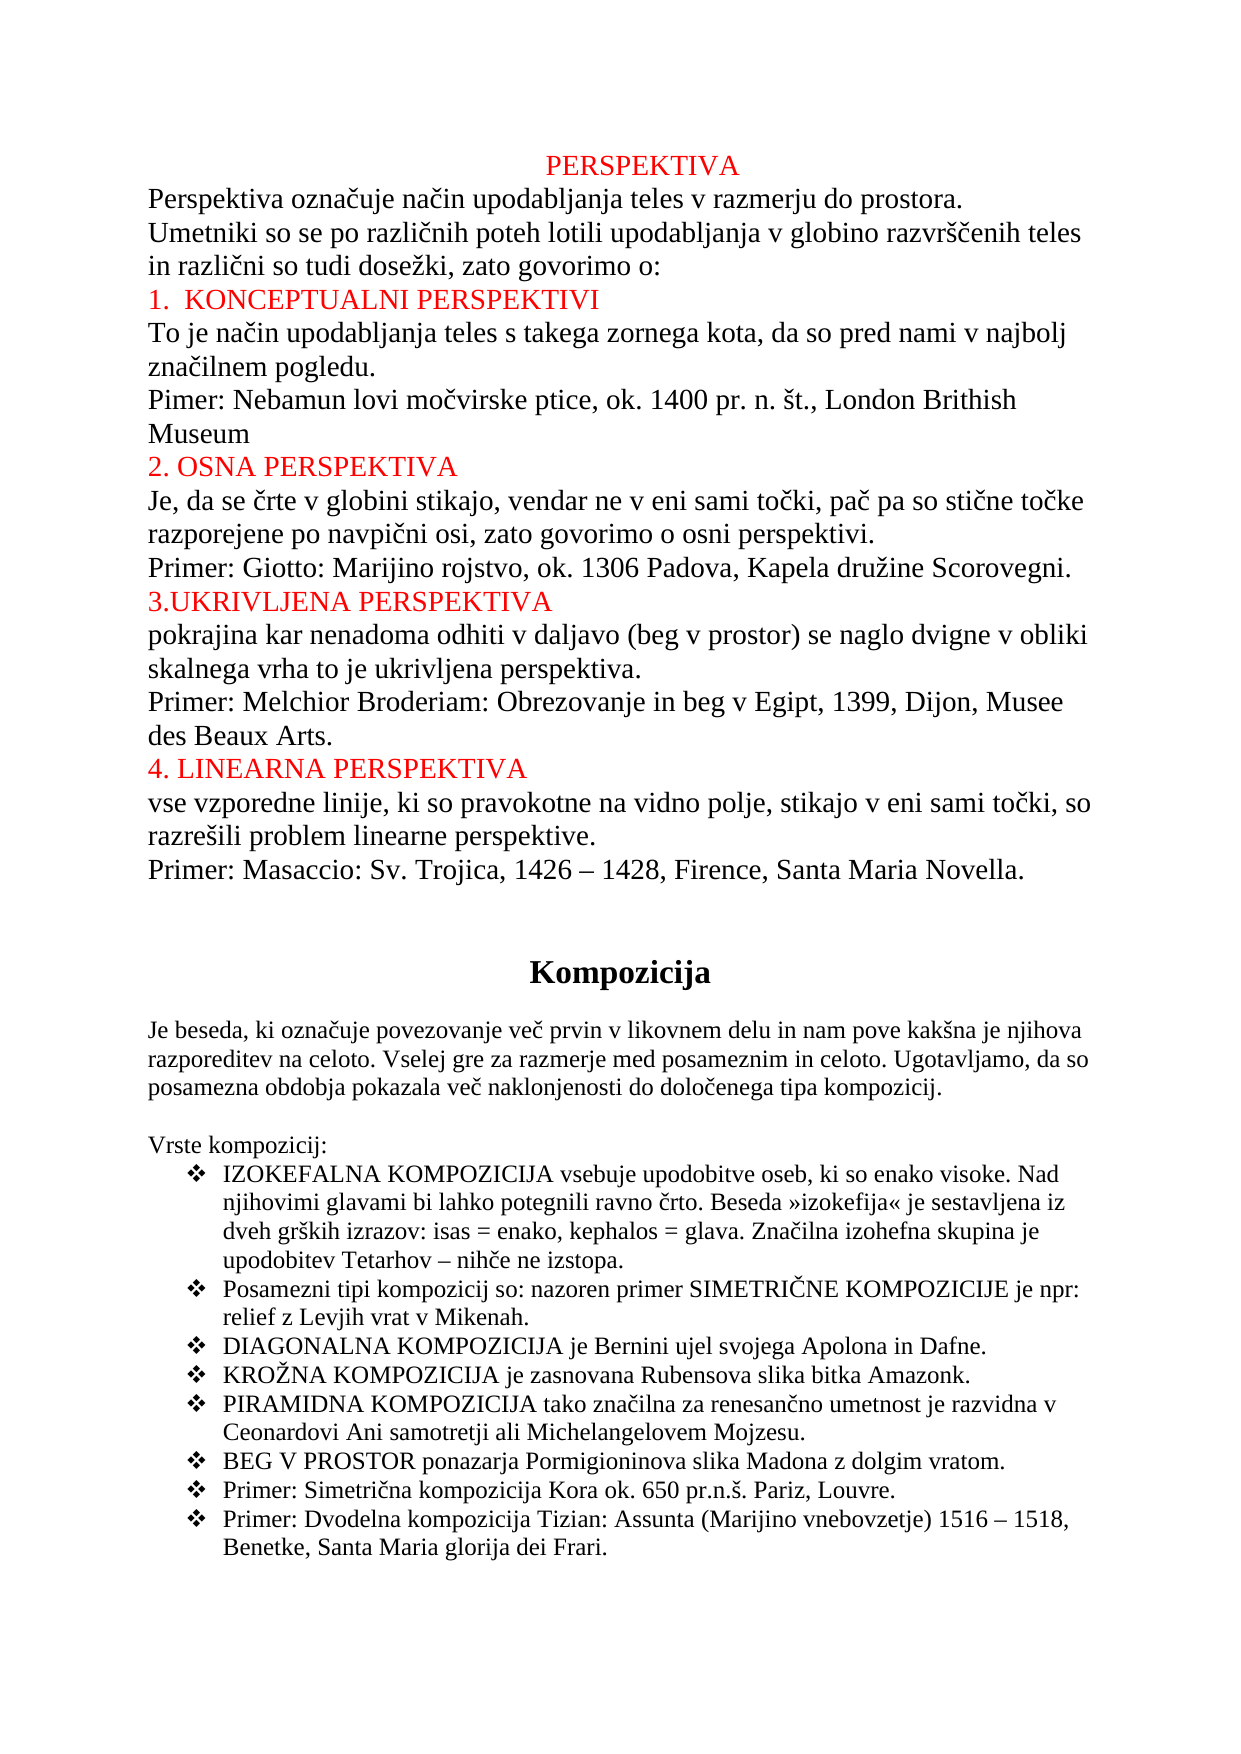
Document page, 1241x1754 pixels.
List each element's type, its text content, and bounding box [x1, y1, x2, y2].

list Primer: Simetrična kompozicija Kora ok. 650 pr.n.š. Pariz, Louvre. [185, 1475, 1093, 1504]
list Posamezni tipi kompozicij so: nazoren primer SIMETRIČNE KOMPOZICIJE je npr: relief z Levjih vrat v Mikenah. [185, 1274, 1093, 1331]
text Vrste kompozicij: [148, 1130, 1093, 1159]
text Je beseda, ki označuje povezovanje več prvin v likovnem delu in nam pove kakšna je njihova razporeditev na celoto. Vselej gre za razmerje med posameznim in celoto. Ugotavljamo, da so posamezna obdobja pokazala več naklonjenosti do določenega tipa kompozicij. [148, 1015, 1093, 1101]
text Je, da se črte v globini stikajo, vendar ne v eni sami točki, pač pa so stične točke razporejene po navpični osi, zato govorimo o osni perspektivi. [148, 483, 1093, 550]
subtitle PERSPEKTIVA [148, 148, 1093, 181]
text Perspektiva označuje način upodabljanja teles v razmerju do prostora. [148, 181, 1093, 215]
text Primer: Melchior Broderiam: Obrezovanje in beg v Egipt, 1399, Dijon, Musee des Beaux Arts. [148, 684, 1093, 751]
text 1._KONCEPTUALNI PERSPEKTIVI [148, 282, 1093, 315]
text Umetniki so se po različnih poteh lotili upodabljanja v globino razvrščenih teles in različni so tudi dosežki, zato govorimo o: [148, 215, 1093, 282]
text Kompozicija [148, 953, 1093, 991]
text Pimer: Nebamun lovi močvirske ptice, ok. 1400 pr. n. št., London Brithish Museum [148, 382, 1093, 449]
list KROŽNA KOMPOZICIJA je zasnovana Rubensova slika bitka Amazonk. [185, 1360, 1093, 1389]
list IZOKEFALNA KOMPOZICIJA vsebuje upodobitve oseb, ki so enako visoke. Nad njihovimi glavami bi lahko potegnili ravno črto. Beseda »izokefija« je sestavljena iz dveh grških izrazov: isas = enako, kephalos = glava. Značilna izohefna skupina je upodobitev Tetarhov – nihče ne izstopa. [185, 1159, 1093, 1274]
text To je način upodabljanja teles s takega zornega kota, da so pred nami v najbolj značilnem pogledu. [148, 315, 1093, 382]
list Primer: Dvodelna kompozicija Tizian: Assunta (Marijino vnebovzetje) 1516 – 1518, Benetke, Santa Maria glorija dei Frari. [185, 1504, 1093, 1561]
text 3.UKRIVLJENA PERSPEKTIVA [148, 584, 1093, 617]
text 4. LINEARNA PERSPEKTIVA [148, 751, 1093, 785]
text pokrajina kar nenadoma odhiti v daljavo (beg v prostor) se naglo dvigne v obliki skalnega vrha to je ukrivljena perspektiva. [148, 617, 1093, 684]
text Primer: Masaccio: Sv. Trojica, 1426 – 1428, Firence, Santa Maria Novella. [148, 852, 1093, 886]
text Primer: Giotto: Marijino rojstvo, ok. 1306 Padova, Kapela družine Scorovegni. [148, 550, 1093, 584]
text vse vzporedne linije, ki so pravokotne na vidno polje, stikajo v eni sami točki, so razrešili problem linearne perspektive. [148, 785, 1093, 852]
list BEG V PROSTOR ponazarja Pormigioninova slika Madona z dolgim vratom. [185, 1446, 1093, 1475]
list PIRAMIDNA KOMPOZICIJA tako značilna za renesančno umetnost je razvidna v Ceonardovi Ani samotretji ali Michelangelovem Mojzesu. [185, 1389, 1093, 1446]
text 2. OSNA PERSPEKTIVA [148, 449, 1093, 483]
list DIAGONALNA KOMPOZICIJA je Bernini ujel svojega Apolona in Dafne. [185, 1331, 1093, 1360]
